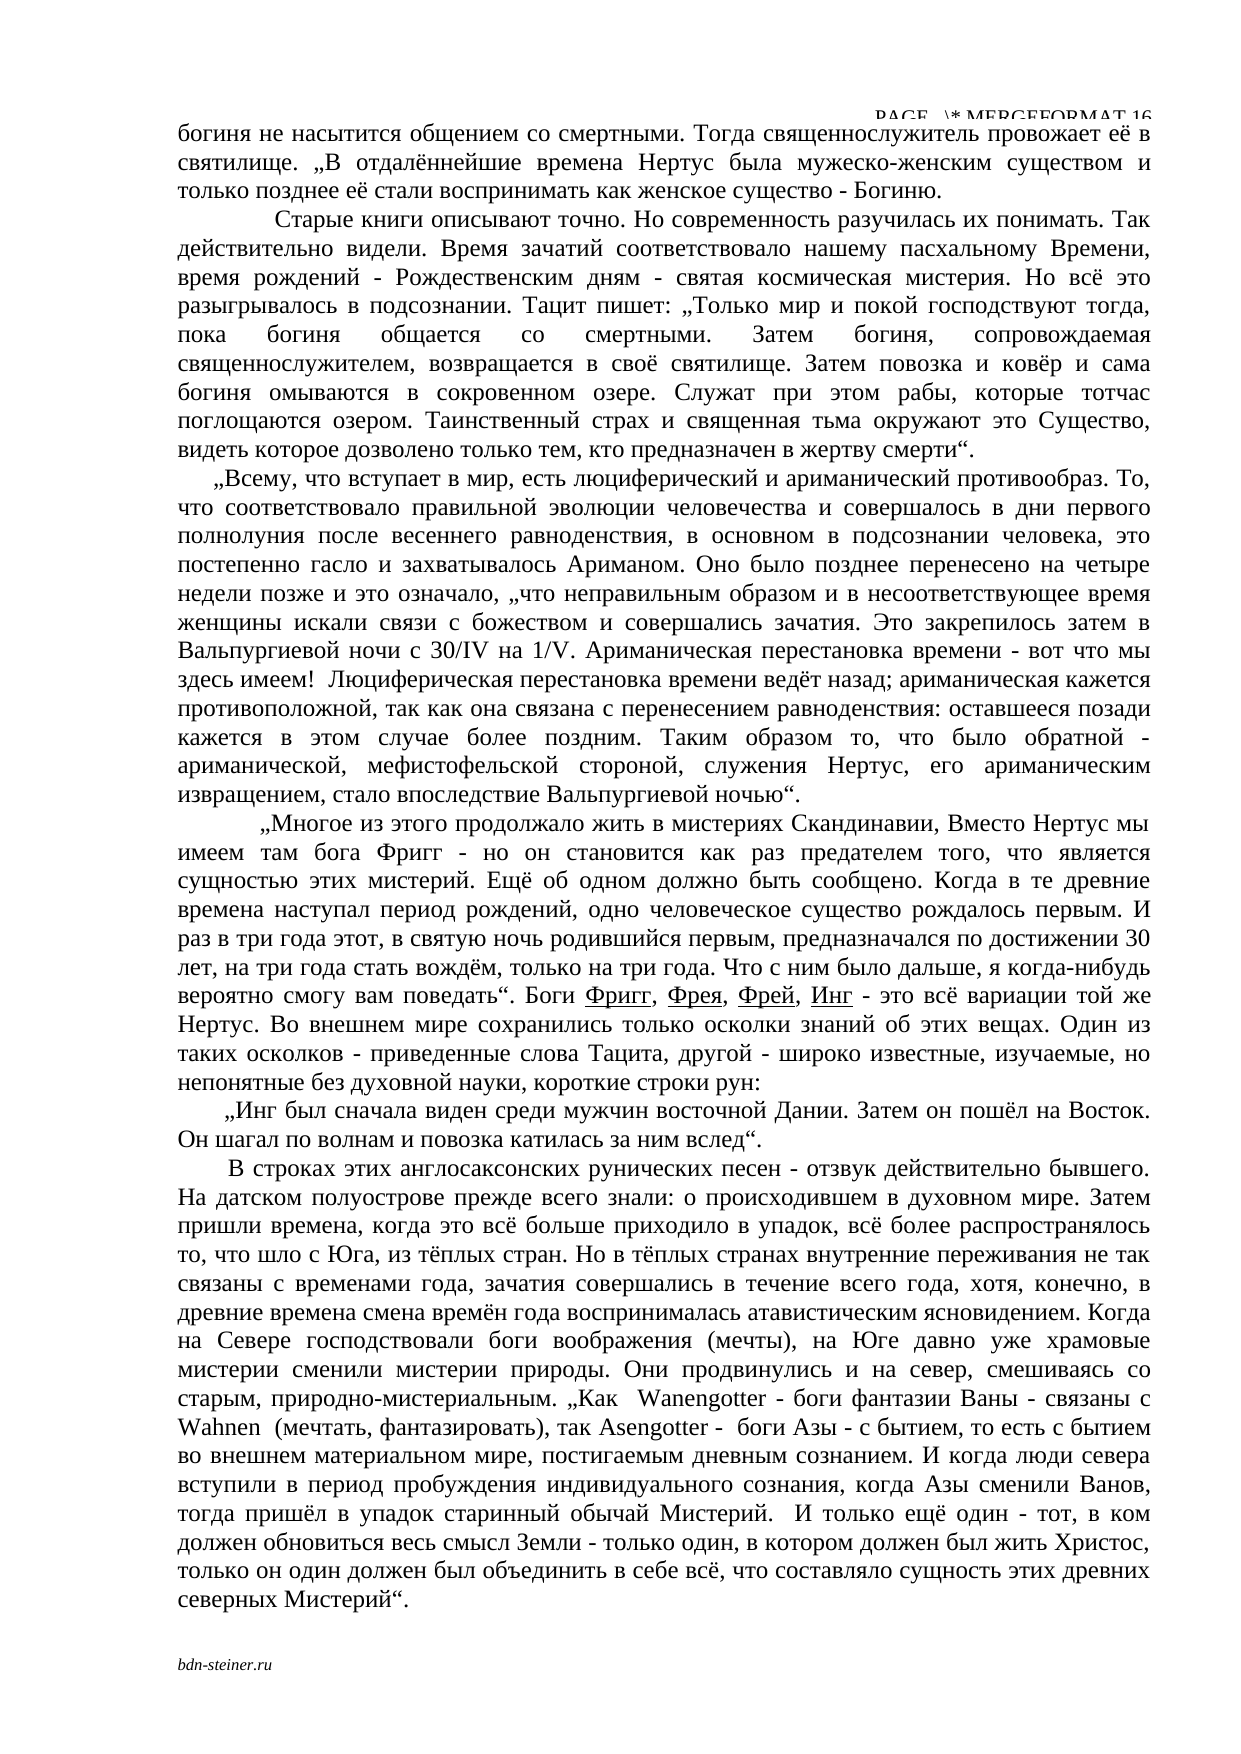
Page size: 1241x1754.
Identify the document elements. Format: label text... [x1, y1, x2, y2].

text „Инг был сначала виден среди мужчин восточной Дании. Затем он пошёл на Восток. Он шагал по волнам и повозка катилась за ним вслед“. [177, 1096, 1152, 1153]
text Старые книги описывают точно. Но современность разучилась их понимать. Так действительно видели. Время зачатий соответствовало нашему пасхальному Времени, время рождений - Рождественским дням - святая космическая мистерия. Но всё это разыгрывалось в подсознании. Тацит пишет: „Только мир и покой господствуют тогда, пока богиня общается со смертными. Затем богиня, сопровождаемая священнослужителем, возвращается в своё святилище. Затем повозка и ковёр и сама богиня омываются в сокровенном озере. Служат при этом рабы, которые тотчас поглощаются озером. Таинственный страх и священная тьма окружают это Существо, видеть которое дозволено только тем, кто предназначен в жертву смерти“. [177, 204, 1152, 463]
text „Многое из этого продолжало жить в мистериях Скандинавии, Вместо Нертус мы имеем там бога Фригг - но он становится как раз предателем того, что является сущностью этих мистерий. Ещё об одном должно быть сообщено. Когда в те древние времена наступал период рождений, одно человеческое существо рождалось первым. И раз в три года этот, в святую ночь родившийся первым, предназначался по достижении 30 лет, на три года стать вождём, только на три года. Что с ним было дальше, я когда-нибудь вероятно смогу вам поведать“. Боги Фригг, Фрея, Фрей, Инг - это всё вариации той же Нертус. Во внешнем мире сохранились только осколки знаний об этих вещах. Один из таких осколков - приведенные слова Тацита, другой - широко известные, изучаемые, но непонятные без духовной науки, короткие строки рун: [177, 808, 1152, 1096]
text В основе этих северных мистерий лежало нечто совсем иное, чем в мистериях Передней Азии или Юга. То, что было истиной этих Старых мистерий, не может быть путём для людей современности, но их надо знать для самосознания. Эти северные мистерии были связаны с силами, поднимавшимися от Земли, так же как гнозис был инспирирован струившимися из далей Космоса импульсами. Тайна человека, в её связи со всеми тайнами Космоса, выражена в этих мистериях так глубоко, как нигде больше. Но нужно уйти в прошлое на три тысячелетия или больше, чтобы понять, что жило тогда в душах людей, пришедших через эти северные мистерии к культу Иисуса. Центр этих мистерий был в северной Ютландии. Современное сознание может расценивать это как угодно, но у некоторых племён, ещё за три тысячелетия до нашей эры, полноценными людьми считались только родившиеся в определенные недели зимы. Это определялось тем, что священники храма считали, что половые отношения должны допускаться только в первую четверть года. Рождение должно было происходить в период тёмной долгой ночи и в пору холодов, а зачатие - в полнолуние после весеннего равноденствия. Только в эту пору развивались в зачатии особые силы. В остальное время они должны были сберегаться. Отзвуки этого застал еще Тацит. „Так переживали те, кто принадлежал к коренному населению. Они переживали это особенно интенсивно, другие германские племена - в ослабленной степени“. Не в дневном сознании, а в своего рода вещих снах. Они знали о связи тайн развития человека с тайнами небесными - полнолунием после весеннего равноденствия. Подсознательно чувствовали себя направляемыми Богами... То, что было в определённое время, и что ему соответствовало, это часто проявляется в последующие времена во внешнем символе. Так то, что в эти древнейшие времена воспринималось в подсознании и что вело к тому, что все рождения происходили в определённый отрезок зимнего времени, так что считалось грехом, если человек рождался в другое время, - это всплывает в сагах, сагах о „Герте - или Эрде - или Нертус“. Но это - осколки того, что в подсознании воспринимали древние германцы. Вот что пишет Тацит. Он называет семь германских племён, являющихся коренными жителями этого района „среди лесов и рек“ и говорит: „они особенно чтут Нертус, то есть Мать - Землю, и думают, что она вмешивается в дела людей и народов“. „На острове в океане есть священная роща и в ней стоит её (Нертус) рогатая повозка, укрытая ковром. Только священнослужитель может к ней приблизиться“. „Он знает, когда появиться богиня, и с величайшим благоговением сопровождает её запряжённую коровами, колесницу. Во всех местах, которые богиня удостаивает своим посещением, устанавливаются праздничные дни, прекращаются войны, - никто не берётся за оружие, празднества и свадьбы - пока богиня не насытится общением со смертными. Тогда священнослужитель провожает её в святилище. „В отдалённейшие времена Нертус была мужеско-женским существом и только позднее её стали воспринимать как женское существо - Богиню. [177, 118, 1152, 204]
text „Всему, что вступает в мир, есть люциферический и ариманический противообраз. То, что соответствовало правильной эволюции человечества и совершалось в дни первого полнолуния после весеннего равноденствия, в основном в подсознании человека, это постепенно гасло и захватывалось Ариманом. Оно было позднее перенесено на четыре недели позже и это означало, „что неправильным образом и в несоответствующее время женщины искали связи с божеством и совершались зачатия. Это закрепилось затем в Вальпургиевой ночи с 30/IV на 1/V. Ариманическая перестановка времени - вот что мы здесь имеем! Люциферическая перестановка времени ведёт назад; ариманическая кажется противоположной, так как она связана с перенесением равноденствия: оставшееся позади кажется в этом случае более поздним. Таким образом то, что было обратной - ариманической, мефистофельской стороной, служения Нертус, его ариманическим извращением, стало впоследствие Вальпургиевой ночью“. [177, 463, 1152, 808]
text В строках этих англосаксонских рунических песен - отзвук действительно бывшего. На датском полуострове прежде всего знали: о происходившем в духовном мире. Затем пришли времена, когда это всё больше приходило в упадок, всё более распространялось то, что шло с Юга, из тёплых стран. Но в тёплых странах внутренние переживания не так связаны с временами года, зачатия совершались в течение всего года, хотя, конечно, в древние времена смена времён года воспринималась атавистическим ясновидением. Когда на Севере господствовали боги воображения (мечты), на Юге давно уже храмовые мистерии сменили мистерии природы. Они продвинулись и на север, смешиваясь со старым, природно-мистериальным. „Как Wanengotter - боги фантазии Ваны - связаны с Wahnen (мечтать, фантазировать), так Asengotter - боги Азы - с бытием, то есть с бытием во внешнем материальном мире, постигаемым дневным сознанием. И когда люди севера вступили в период пробуждения индивидуального сознания, когда Азы сменили Ванов, тогда пришёл в упадок старинный обычай Мистерий. И только ещё один - тот, в ком должен обновиться весь смысл Земли - только один, в котором должен был жить Христос, только он один должен был объединить в себе всё, что составляло сущность этих древних северных Мистерий“. [177, 1153, 1152, 1613]
